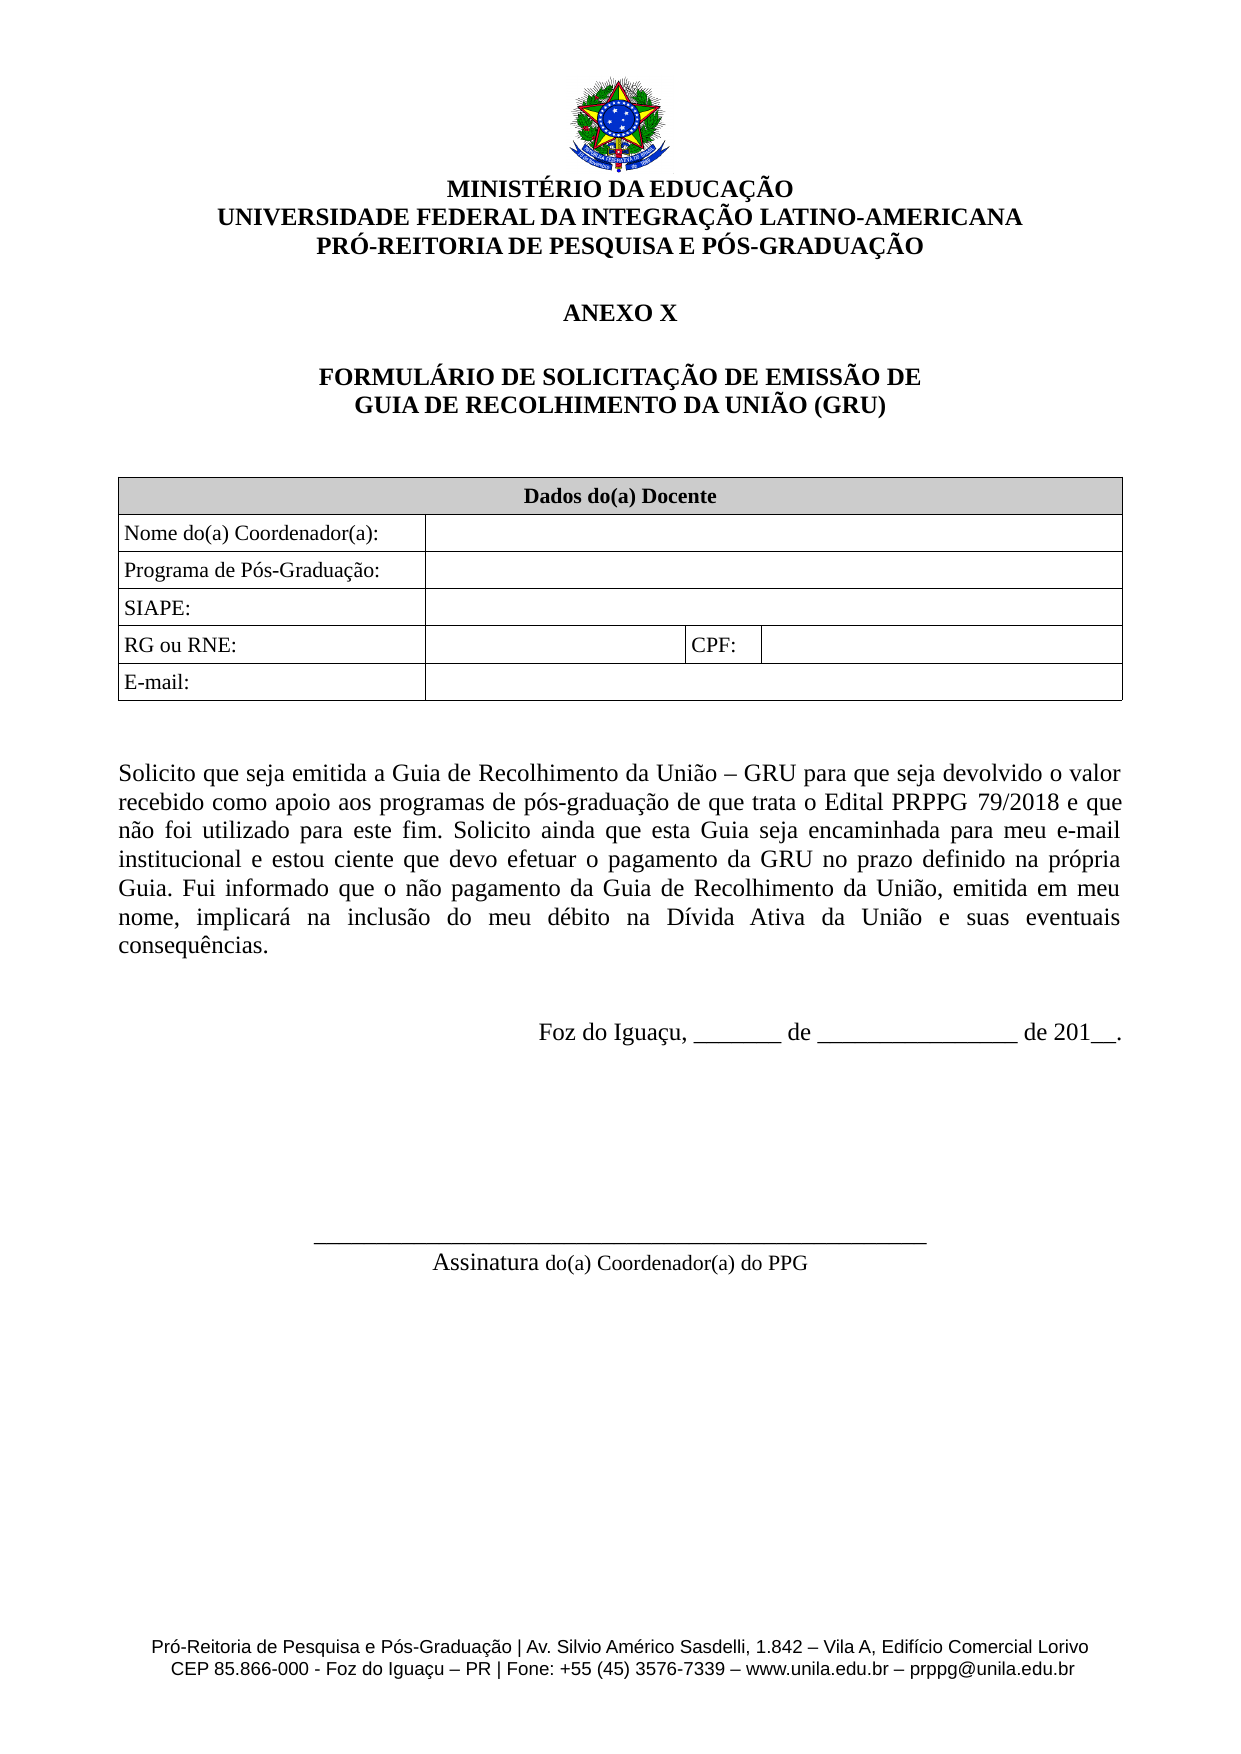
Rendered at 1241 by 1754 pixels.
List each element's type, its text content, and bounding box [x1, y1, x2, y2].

table_cell Programa de Pós-Graduação: [119, 552, 425, 588]
table_cell [426, 664, 1122, 700]
text GUIA DE RECOLHIMENTO DA UNIÃO (GRU) [118, 390, 1122, 419]
table_cell Nome do(a) Coordenador(a): [119, 515, 425, 551]
text Solicito que seja emitida a Guia de Recolhimento da União – GRU para que seja devolvido o valor recebido como apoio aos programas de pós-graduação de que trata o Edital PRPPG 79/2018 e que não foi utilizado para este fim. Solicito ainda que esta Guia seja encaminhada para meu e-mail institucional e estou ciente que devo efetuar o pagamento da GRU no prazo definido na própria Guia. Fui informado que o não pagamento da Guia de Recolhimento da União, emitida em meu nome, implicará na inclusão do meu débito na Dívida Ativa da União e suas eventuais consequências. [118, 758, 1122, 959]
text Foz do Iguaçu, _______ de ________________ de 201__. [118, 1017, 1122, 1045]
table_cell [762, 626, 1122, 663]
table_cell [426, 552, 1122, 588]
table_cell [426, 589, 1122, 625]
table_cell [426, 626, 685, 663]
text _________________________________________________ [118, 1218, 1122, 1247]
table_cell RG ou RNE: [119, 626, 425, 663]
table_header Dados do(a) Docente [119, 478, 1122, 514]
table_cell CPF: [686, 626, 761, 663]
table_cell E-mail: [119, 664, 425, 700]
table_cell [426, 515, 1122, 551]
text FORMULÁRIO DE SOLICITAÇÃO DE EMISSÃO DE [118, 362, 1122, 390]
text Assinatura do(a) Coordenador(a) do PPG [118, 1247, 1122, 1275]
table_cell SIAPE: [119, 589, 425, 625]
subtitle ANEXO X [118, 298, 1122, 327]
